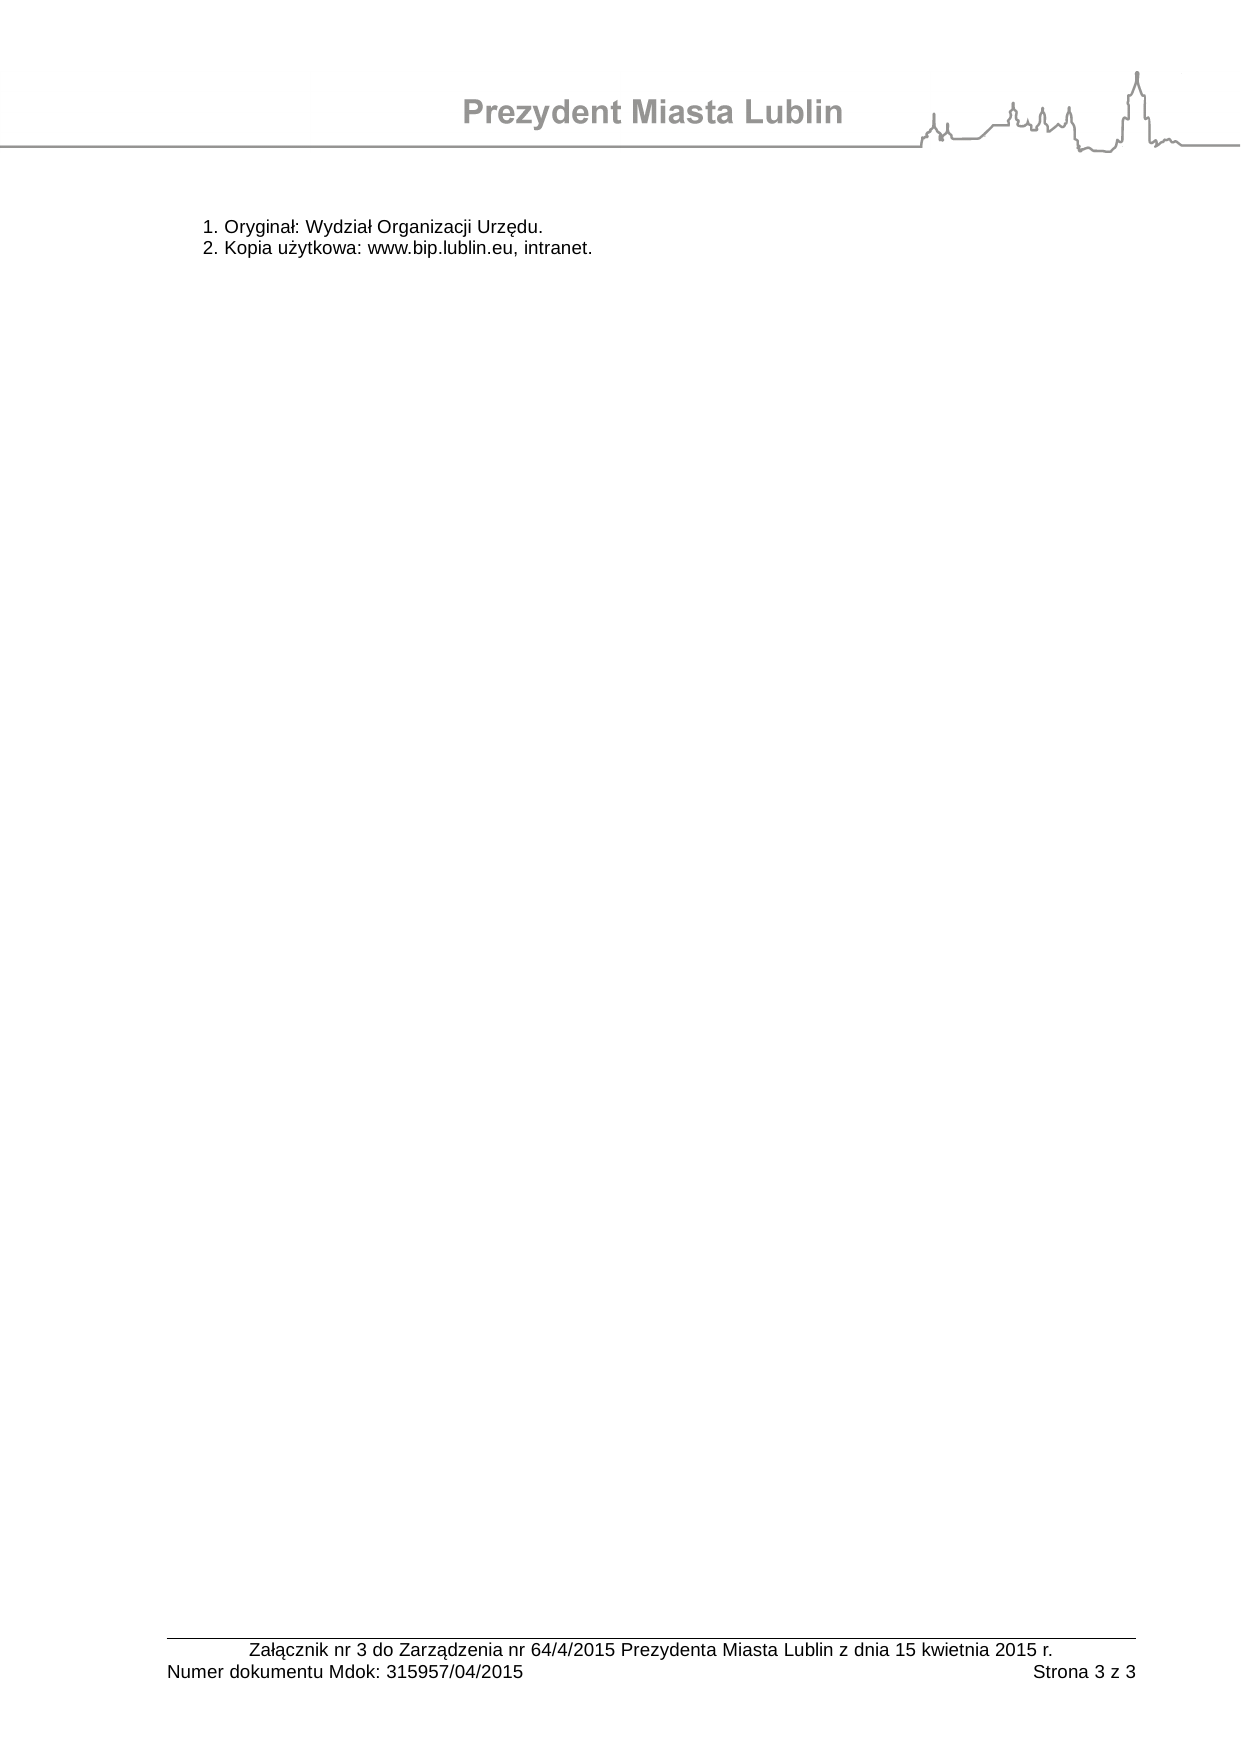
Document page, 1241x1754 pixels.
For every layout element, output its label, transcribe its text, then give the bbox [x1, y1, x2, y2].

list Oryginał: Wydział Organizacji Urzędu. [224, 216, 1136, 237]
list Kopia użytkowa: www.bip.lublin.eu, intranet. [224, 237, 1136, 259]
picture [0, 71, 1241, 153]
